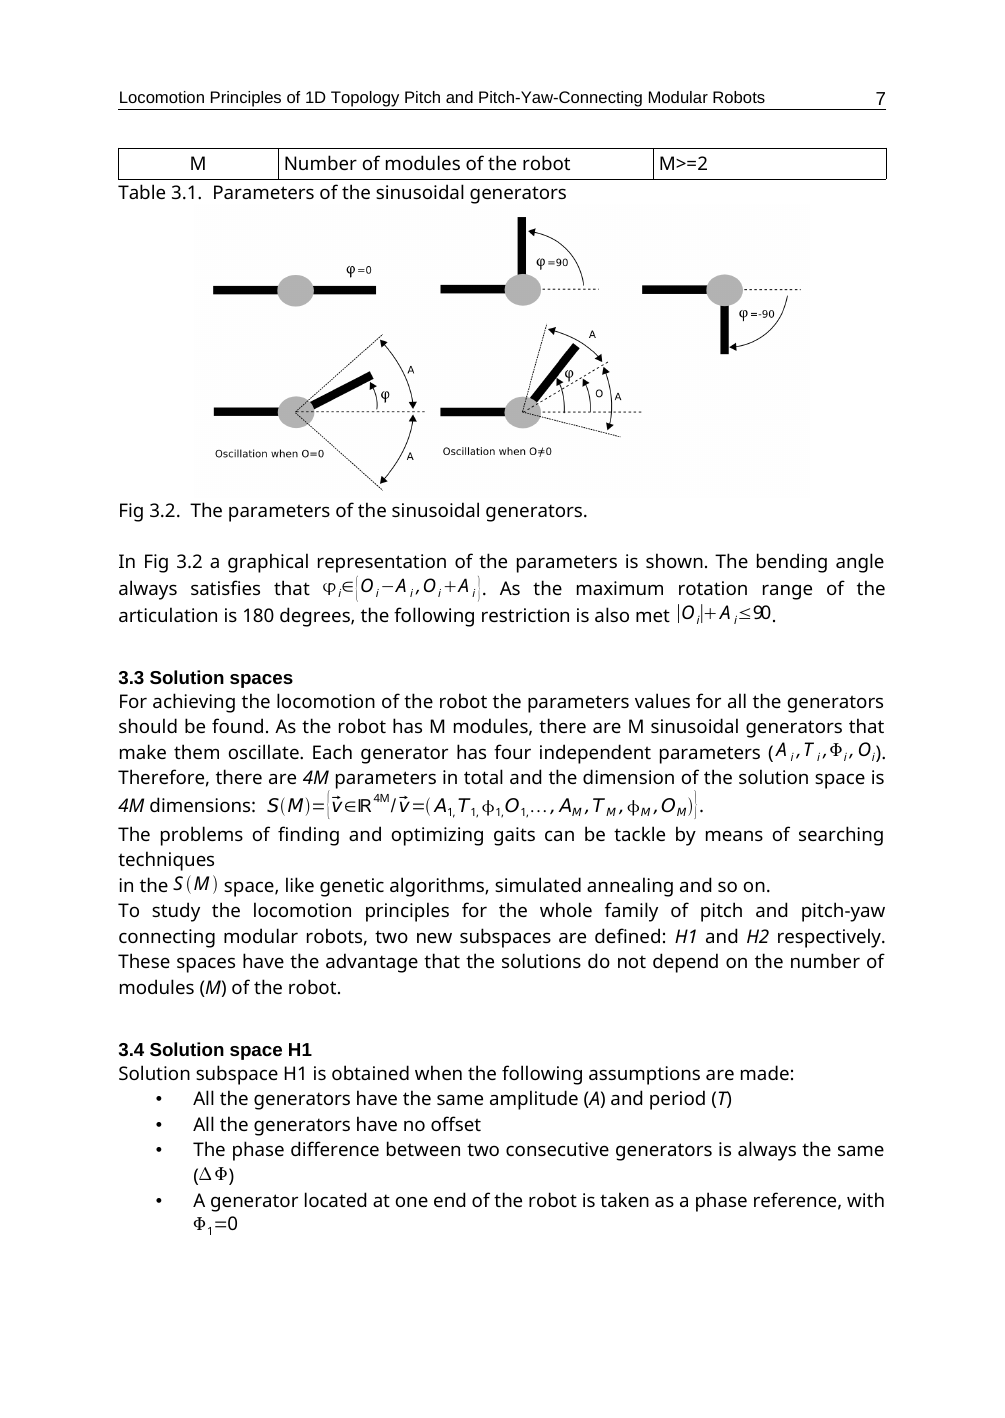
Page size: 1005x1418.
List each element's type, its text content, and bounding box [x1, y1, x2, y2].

text Table 3.1. Parameters of the sinusoidal generators [118, 180, 886, 205]
text 3.4 Solution space H1 [118, 1039, 886, 1060]
text in the space, like genetic algorithms, simulated annealing and so on. [118, 872, 886, 897]
text To study the locomotion principles for the whole family of pitch and pitch-yaw connecting modular robots, two new subspaces are defined: H1 and H2 respectively. These spaces have the advantage that the solutions do not depend on the number of modules (M) of the robot. [118, 897, 886, 999]
picture [193, 204, 811, 498]
text Fig 3.2. The parameters of the sinusoidal generators. [118, 205, 886, 523]
list A generator located at one end of the robot is taken as a phase reference, with [156, 1188, 886, 1239]
text In Fig 3.2 a graphical representation of the parameters is shown. The bending angle always satisfies that . As the maximum rotation range of the articulation is 180 degrees, the following restriction is also met . [118, 549, 886, 628]
text 3.3 Solution spaces [118, 667, 886, 688]
list All the generators have no offset [156, 1111, 886, 1137]
text Solution subspace H1 is obtained when the following assumptions are made: [118, 1060, 886, 1086]
table_cell M [119, 149, 278, 179]
text For achieving the locomotion of the robot the parameters values for all the generators should be found. As the robot has M modules, there are M sinusoidal generators that make them oscillate. Each generator has four independent parameters (). Therefore, there are 4M parameters in total and the dimension of the solution space is 4M dimensions: . [118, 688, 886, 821]
list All the generators have the same amplitude (A) and period (T) [156, 1086, 886, 1111]
list The phase difference between two consecutive generators is always the same () [156, 1137, 886, 1188]
text The problems of finding and optimizing gaits can be tackle by means of searching techniques [118, 821, 886, 872]
table_cell M>=2 [654, 149, 886, 179]
table_cell Number of modules of the robot [279, 149, 653, 179]
